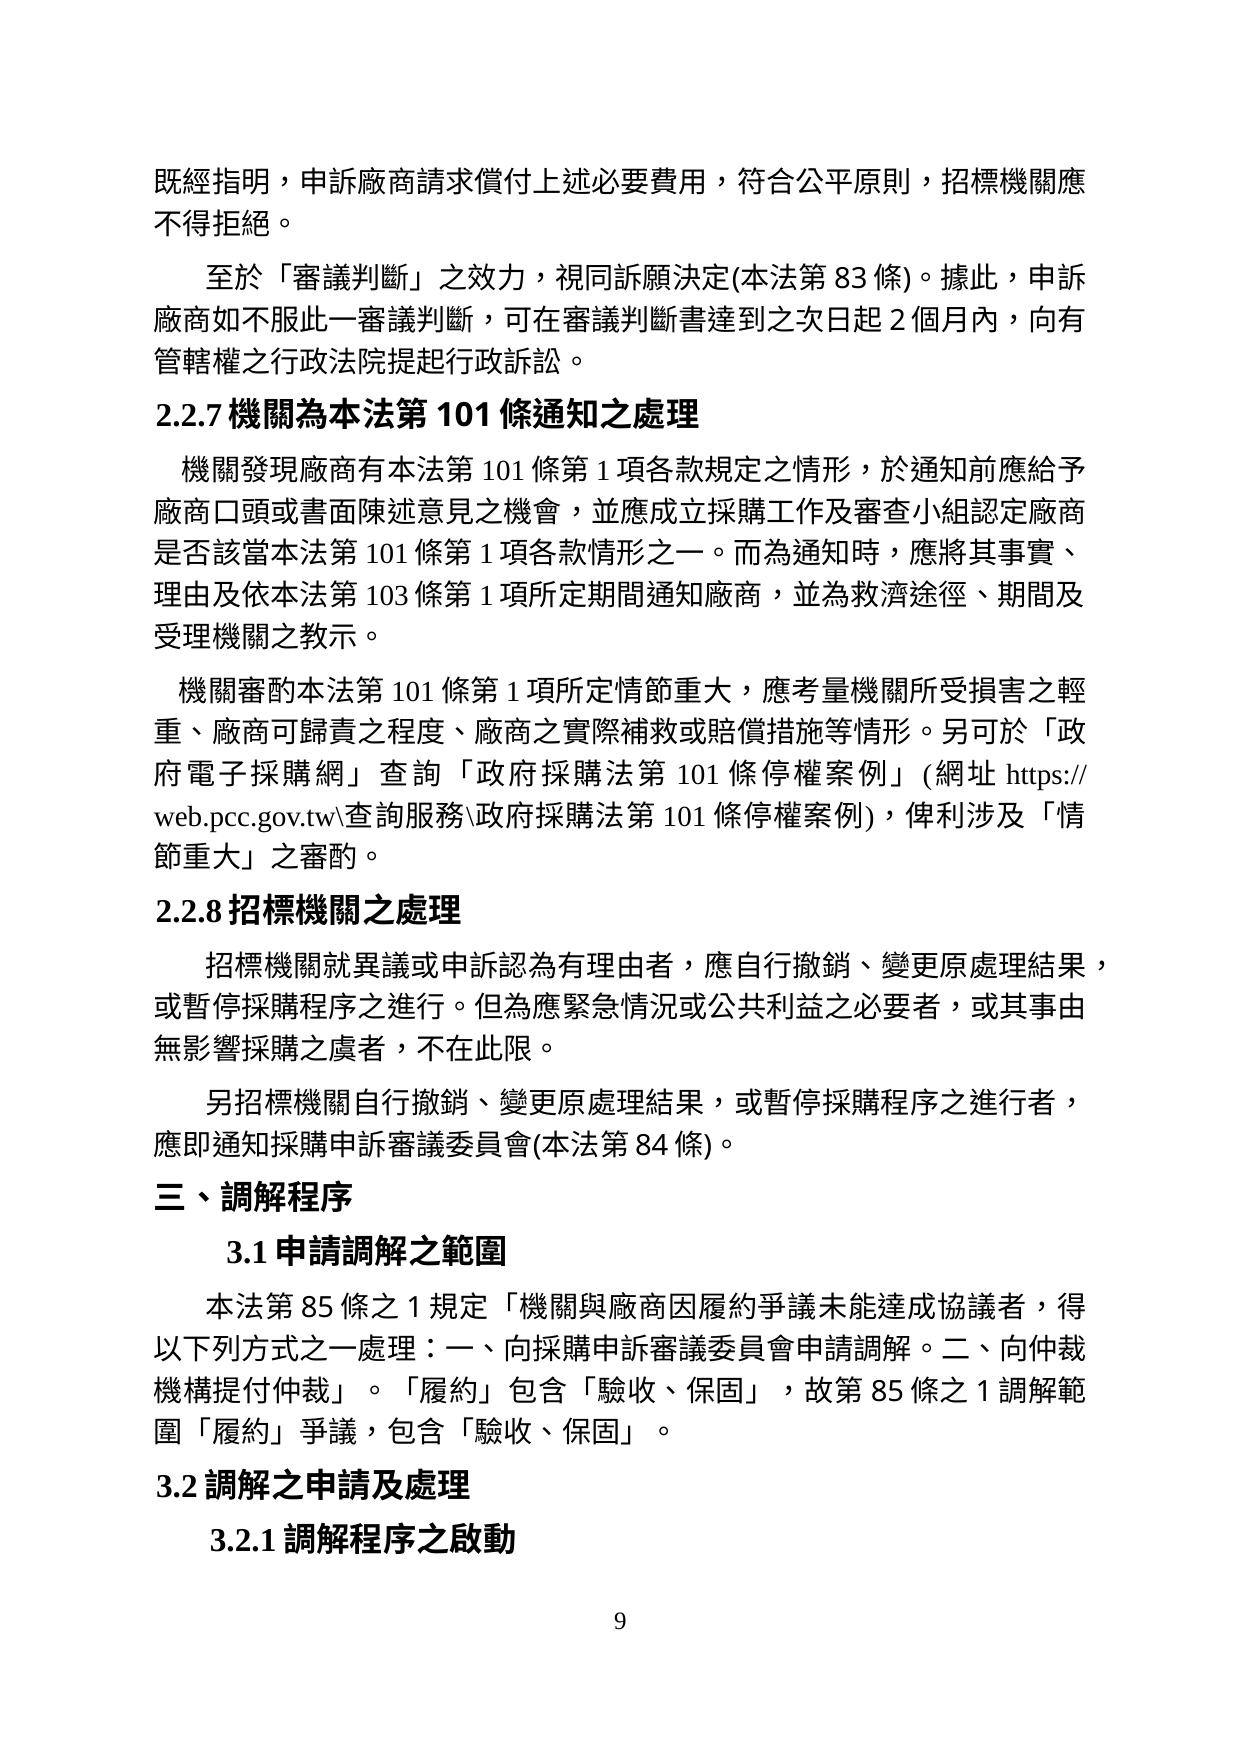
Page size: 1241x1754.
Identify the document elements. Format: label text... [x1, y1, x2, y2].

text 2.2.7機關為本法第101條通知之處理 [153, 393, 1087, 434]
text 2.2.8招標機關之處理 [153, 889, 1087, 930]
text 既經指明，申訴廠商請求償付上述必要費用，符合公平原則，招標機關應不得拒絕。 [153, 159, 1087, 243]
text 本法第85條之1規定「機關與廠商因履約爭議未能達成協議者，得以下列方式之一處理：一、向採購申訴審議委員會申請調解。二、向仲裁機構提付仲裁」。「履約」包含「驗收、保固」，故第85條之1調解範圍「履約」爭議，包含「驗收、保固」。 [153, 1284, 1087, 1451]
text 三、調解程序 [153, 1176, 1087, 1218]
text 至於「審議判斷」之效力，視同訴願決定(本法第83條)。據此，申訴廠商如不服此一審議判斷，可在審議判斷書達到之次日起2個月內，向有管轄權之行政法院提起行政訴訟。 [153, 255, 1087, 380]
text 3.2調解之申請及處理 [153, 1464, 1087, 1505]
text 另招標機關自行撤銷、變更原處理結果，或暫停採購程序之進行者，應即通知採購申訴審議委員會(本法第84條)。 [153, 1080, 1087, 1164]
text 機關審酌本法第101條第1項所定情節重大，應考量機關所受損害之輕重、廠商可歸責之程度、廠商之實際補救或賠償措施等情形。另可於「政府電子採購網」查詢「政府採購法第101條停權案例」(網址https://web.pcc.gov.tw\查詢服務\政府採購法第101條停權案例)，俾利涉及「情節重大」之審酌。 [153, 668, 1087, 876]
text 3.1申請調解之範圍 [153, 1230, 1087, 1272]
text 3.2.1調解程序之啟動 [153, 1518, 1087, 1559]
text 招標機關就異議或申訴認為有理由者，應自行撤銷、變更原處理結果，或暫停採購程序之進行。但為應緊急情況或公共利益之必要者，或其事由無影響採購之虞者，不在此限。 [153, 943, 1087, 1068]
text 機關發現廠商有本法第101條第1項各款規定之情形，於通知前應給予廠商口頭或書面陳述意見之機會，並應成立採購工作及審查小組認定廠商是否該當本法第101條第1項各款情形之一。而為通知時，應將其事實、理由及依本法第103條第1項所定期間通知廠商，並為救濟途徑、期間及受理機關之教示。 [153, 447, 1087, 655]
